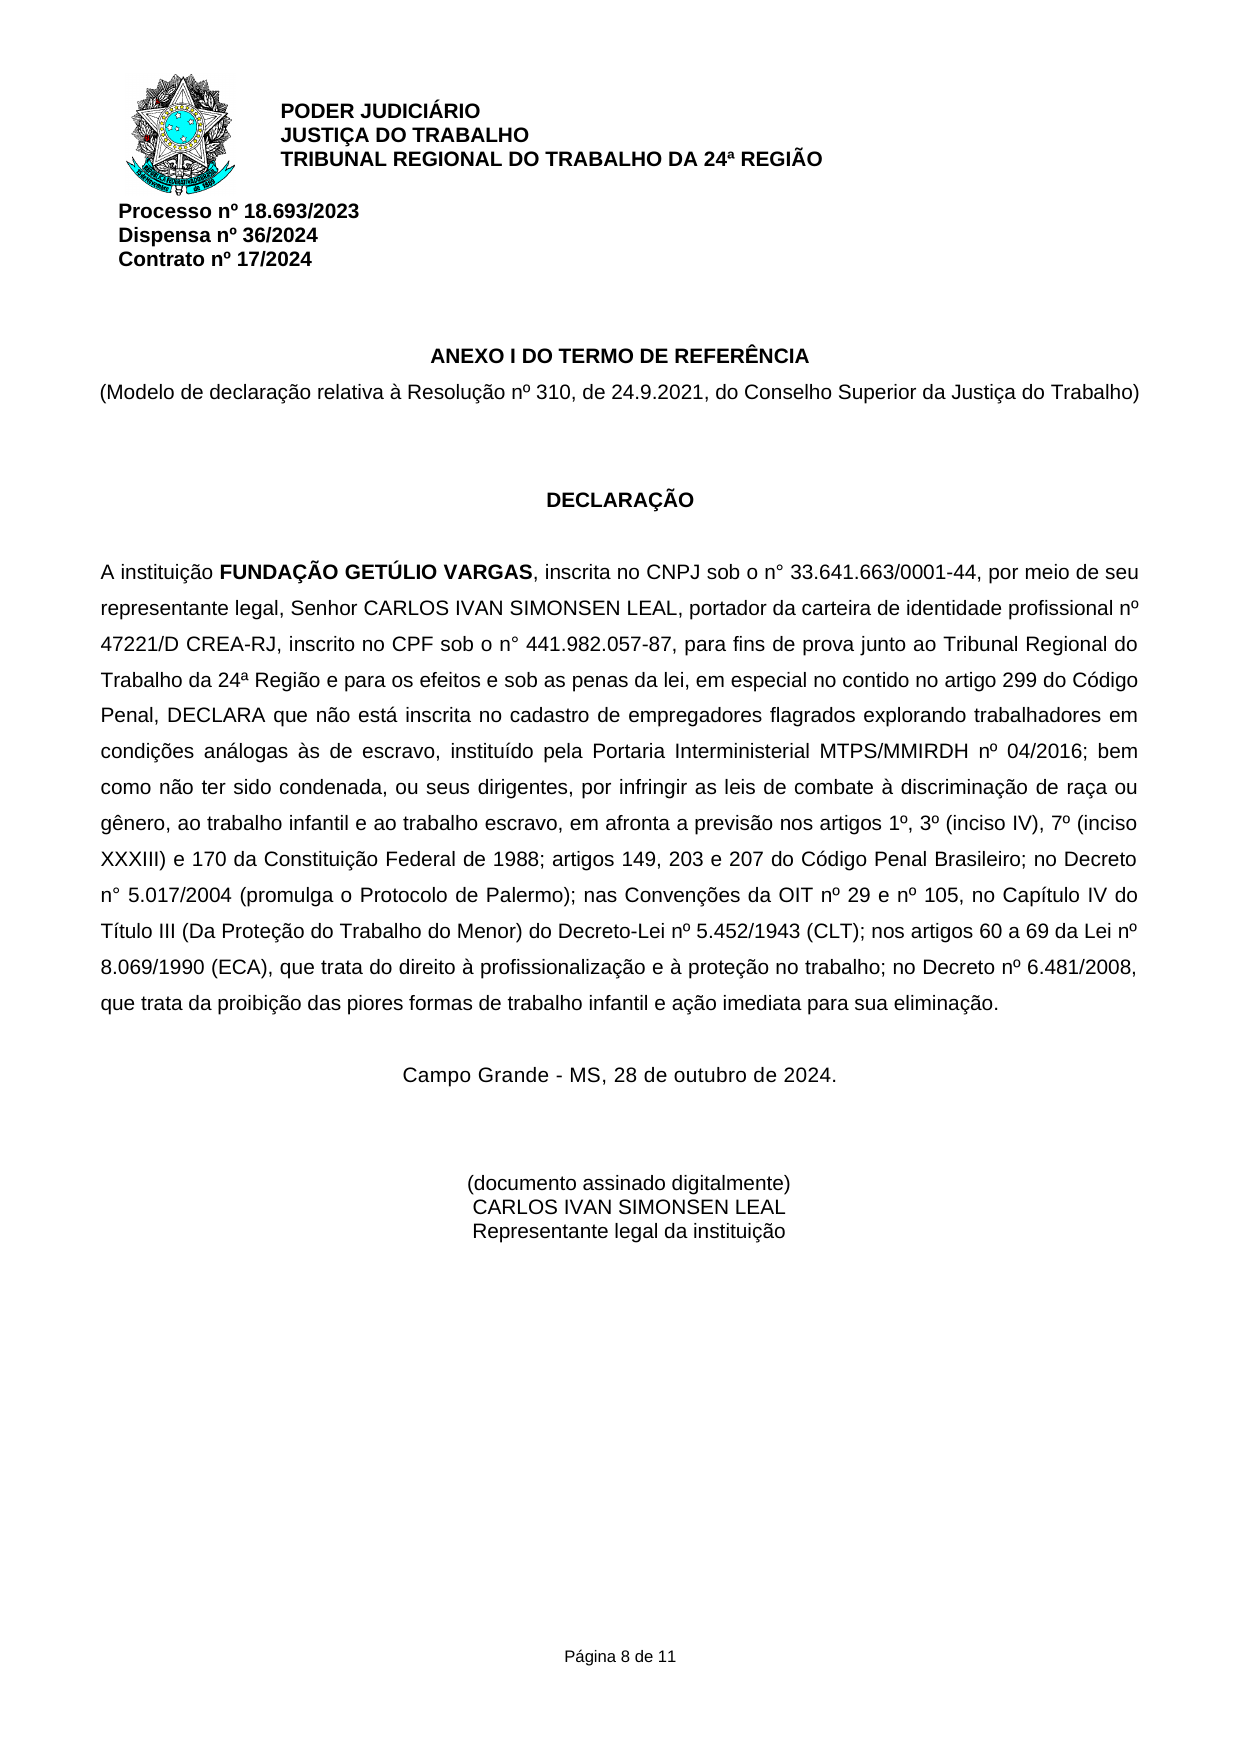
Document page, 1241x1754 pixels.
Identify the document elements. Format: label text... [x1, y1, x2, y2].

text A instituição FUNDAÇÃO GETÚLIO VARGAS, inscrita no CNPJ sob o n° 33.641.663/0001-44, por meio de seu representante legal, Senhor CARLOS IVAN SIMONSEN LEAL, portador da carteira de identidade profissional nº 47221/D CREA-RJ, inscrito no CPF sob o n° 441.982.057-87, para fins de prova junto ao Tribunal Regional do Trabalho da 24ª Região e para os efeitos e sob as penas da lei, em especial no contido no artigo 299 do Código Penal, DECLARA que não está inscrita no cadastro de empregadores flagrados explorando trabalhadores em condições análogas às de escravo, instituído pela Portaria Interministerial MTPS/MMIRDH nº 04/2016; bem como não ter sido condenada, ou seus dirigentes, por infringir as leis de combate à discriminação de raça ou gênero, ao trabalho infantil e ao trabalho escravo, em afronta a previsão nos artigos 1º, 3º (inciso IV), 7º (inciso XXXIII) e 170 da Constituição Federal de 1988; artigos 149, 203 e 207 do Código Penal Brasileiro; no Decreto n° 5.017/2004 (promulga o Protocolo de Palermo); nas Convenções da OIT nº 29 e nº 105, no Capítulo IV do Título III (Da Proteção do Trabalho do Menor) do Decreto-Lei nº 5.452/1943 (CLT); nos artigos 60 a 69 da Lei nº 8.069/1990 (ECA), que trata do direito à profissionalização e à proteção no trabalho; no Decreto nº 6.481/2008, que trata da proibição das piores formas de trabalho infantil e ação imediata para sua eliminação. [100, 559, 1140, 1015]
text ANEXO I DO TERMO DE REFERÊNCIA [118, 344, 1122, 368]
text Representante legal da instituição [118, 1218, 1140, 1242]
text CARLOS IVAN SIMONSEN LEAL [118, 1194, 1140, 1218]
text (Modelo de declaração relativa à Resolução nº 310, de 24.9.2021, do Conselho Superior da Justiça do Trabalho) [71, 380, 1169, 404]
text (documento assinado digitalmente) [118, 1171, 1140, 1194]
text DECLARAÇÃO [100, 488, 1140, 512]
text Campo Grande - MS, 28 de outubro de 2024. [118, 1063, 1122, 1087]
